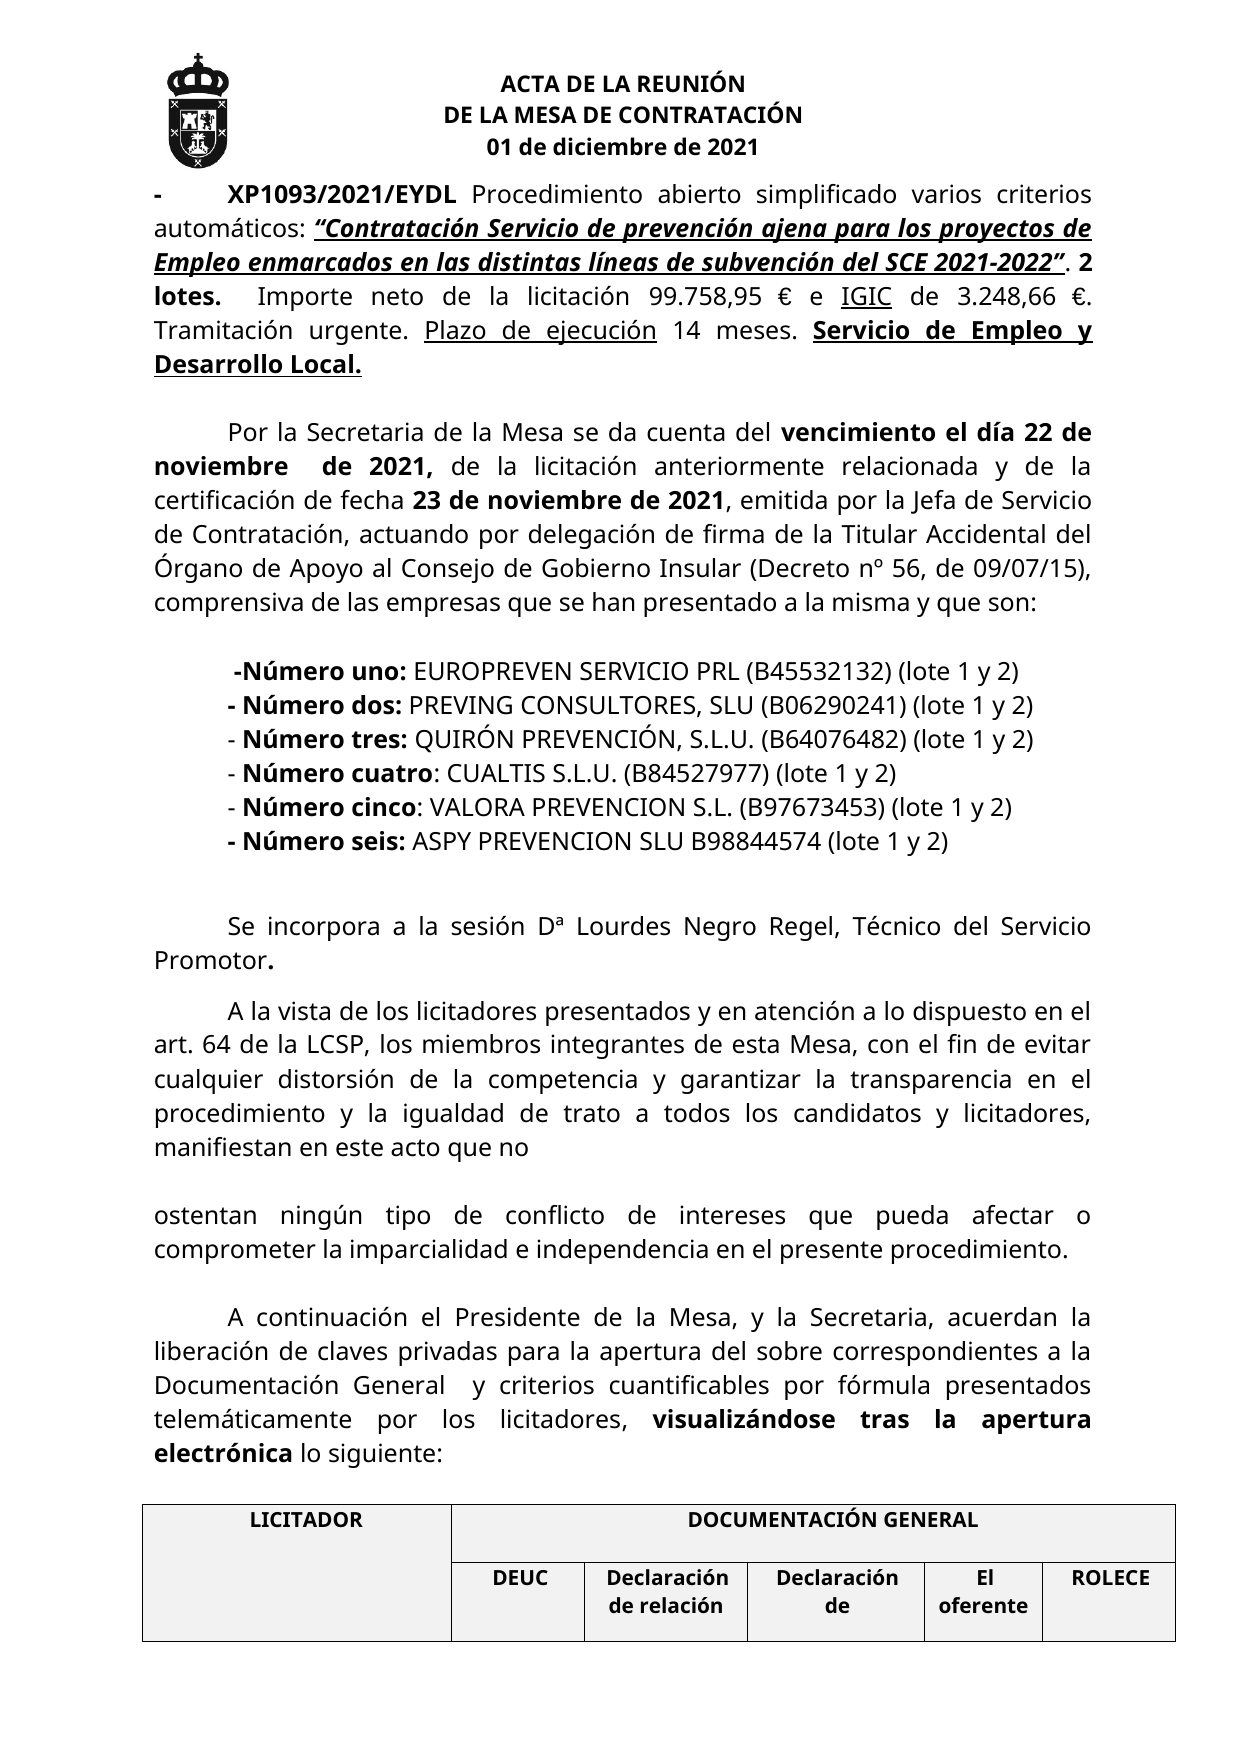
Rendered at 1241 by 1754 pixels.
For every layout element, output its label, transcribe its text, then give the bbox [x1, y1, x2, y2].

text -Número uno: EUROPREVEN SERVICIO PRL (B45532132) (lote 1 y 2) [227, 653, 1093, 687]
text - XP1093/2021/EYDL Procedimiento abierto simplificado varios criterios automáticos: “Contratación Servicio de prevención ajena para los proyectos de Empleo enmarcados en las distintas líneas de subvención del SCE 2021-2022”. 2 lotes. Importe neto de la licitación 99.758,95 € e IGIC de 3.248,66 €. Tramitación urgente. Plazo de ejecución 14 meses. Servicio de Empleo y Desarrollo Local. [153, 176, 1093, 381]
text - Número dos: PREVING CONSULTORES, SLU (B06290241) (lote 1 y 2) [227, 687, 1093, 721]
text A la vista de los licitadores presentados y en atención a lo dispuesto en el art. 64 de la LCSP, los miembros integrantes de esta Mesa, con el fin de evitar cualquier distorsión de la competencia y garantizar la transparencia en el procedimiento y la igualdad de trato a todos los candidatos y licitadores, manifiestan en este acto que no [153, 993, 1093, 1163]
picture [164, 50, 231, 171]
table_header DOCUMENTACIÓN GENERAL [452, 1505, 1175, 1562]
table_header LICITADOR [143, 1505, 451, 1641]
text - Número cuatro: CUALTIS S.L.U. (B84527977) (lote 1 y 2) [227, 755, 1093, 789]
text - Número cinco: VALORA PREVENCION S.L. (B97673453) (lote 1 y 2) [227, 789, 1093, 823]
text Por la Secretaria de la Mesa se da cuenta del vencimiento el día 22 de noviembre de 2021, de la licitación anteriormente relacionada y de la certificación de fecha 23 de noviembre de 2021, emitida por la Jefa de Servicio de Contratación, actuando por delegación de firma de la Titular Accidental del Órgano de Apoyo al Consejo de Gobierno Insular (Decreto nº 56, de 09/07/15), comprensiva de las empresas que se han presentado a la misma y que son: [153, 415, 1093, 619]
table_cell Declaración de relación [585, 1563, 747, 1641]
table_cell DEUC [452, 1563, 584, 1641]
table_cell ROLECE [1043, 1563, 1175, 1641]
text - Número tres: QUIRÓN PREVENCIÓN, S.L.U. (B64076482) (lote 1 y 2) [227, 721, 1093, 755]
text - Número seis: ASPY PREVENCION SLU B98844574 (lote 1 y 2) [227, 823, 1093, 858]
text A continuación el Presidente de la Mesa, y la Secretaria, acuerdan la liberación de claves privadas para la apertura del sobre correspondientes a la Documentación General y criterios cuantificables por fórmula presentados telemáticamen­te por los licitadores, visualizándose tras la apertura electrónica lo siguiente: [153, 1300, 1093, 1470]
table_cell El oferente [925, 1563, 1042, 1641]
table_cell Declaración de [748, 1563, 924, 1641]
text ostentan ningún tipo de conflicto de intereses que pueda afectar o comprometer la imparcialidad e independencia en el presente procedimiento. [153, 1197, 1093, 1266]
text Se incorpora a la sesión Dª Lourdes Negro Regel, Técnico del Servicio Promotor. [153, 908, 1093, 976]
